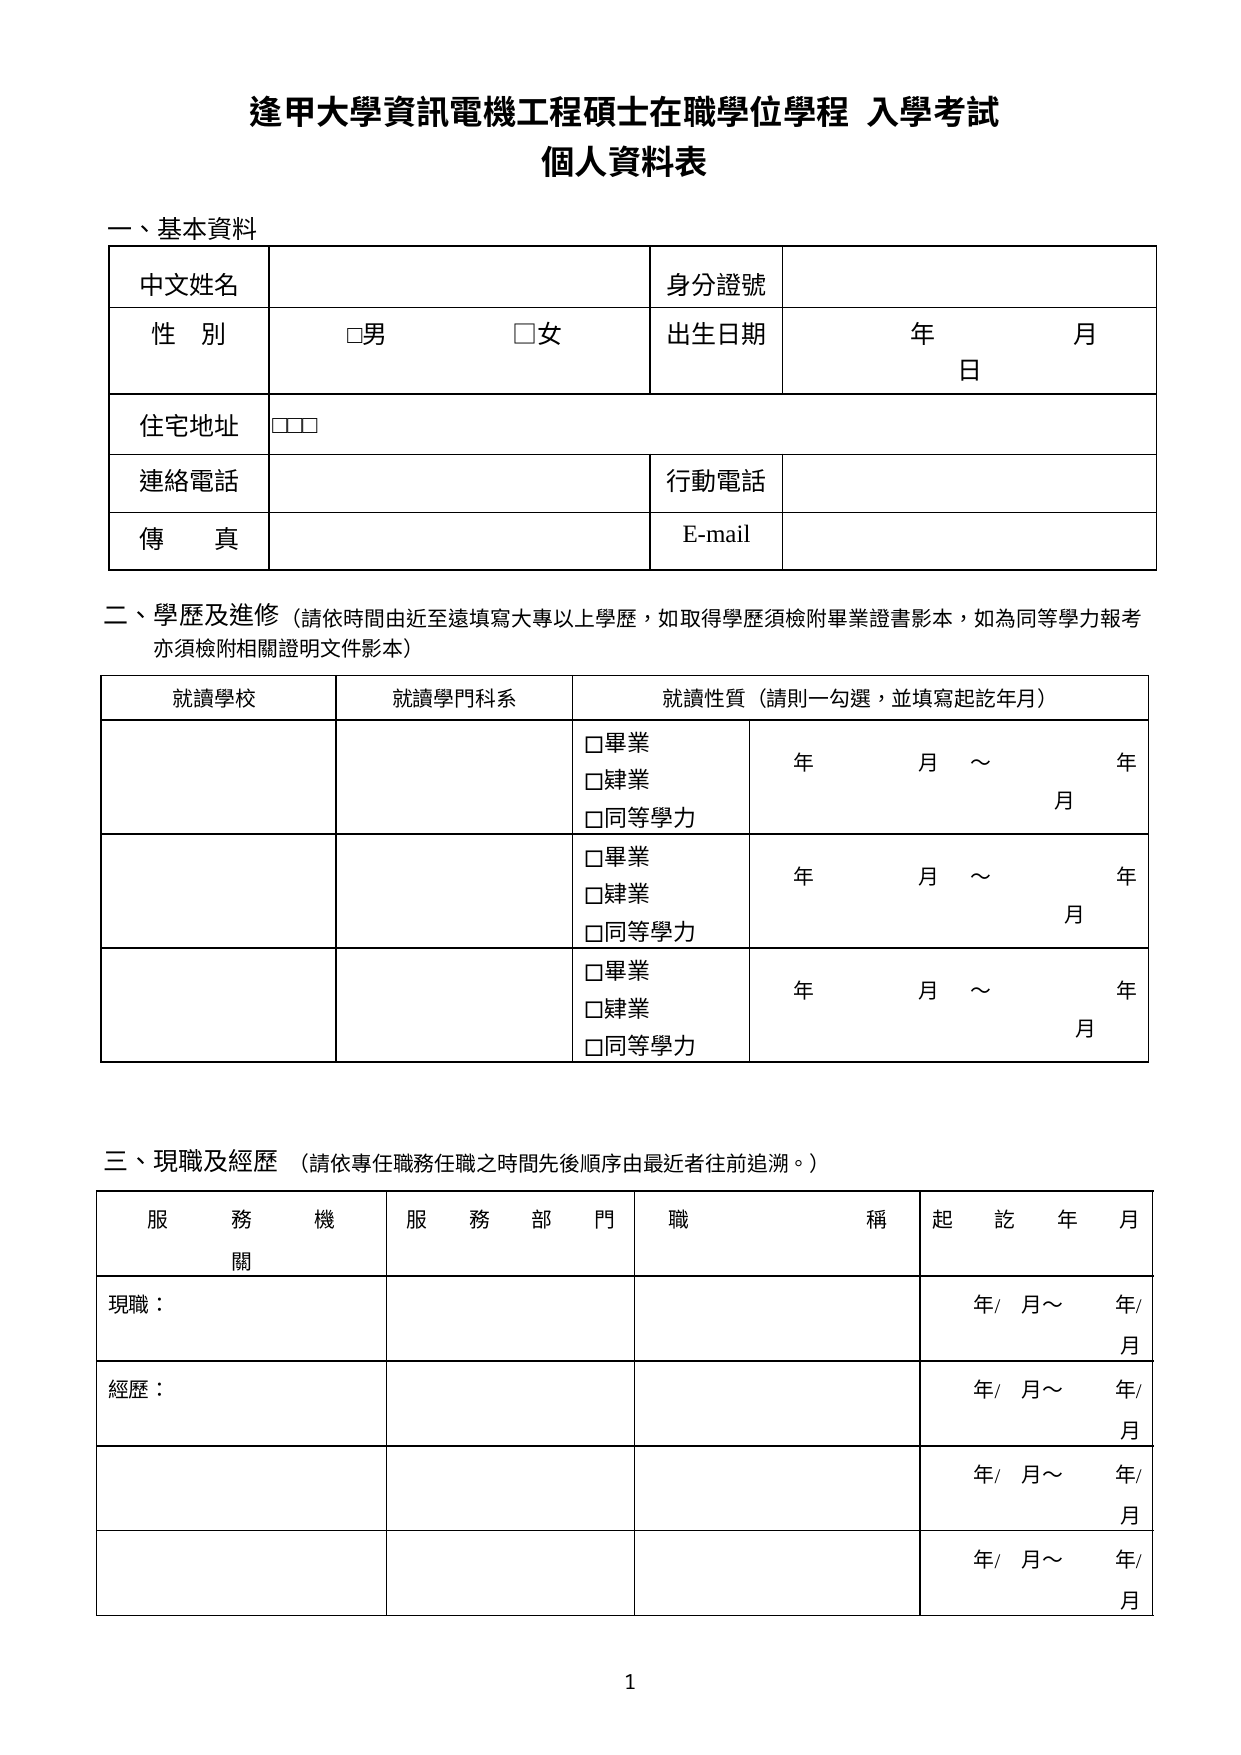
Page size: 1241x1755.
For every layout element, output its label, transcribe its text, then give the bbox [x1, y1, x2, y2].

table_cell [387, 1362, 634, 1445]
table_cell 年 月 ～ 年 月 [750, 835, 1148, 947]
table_cell 現職： [97, 1277, 386, 1360]
table_cell [337, 721, 572, 833]
table_cell [270, 513, 649, 569]
table_cell 住宅地址 [110, 395, 268, 453]
table_cell 年/ 月～ 年/ 月 [921, 1362, 1152, 1445]
table_header 服 務 機 關 [97, 1192, 386, 1275]
table_header 就讀學門科系 [337, 676, 572, 719]
text 逢甲大學資訊電機工程碩士在職學位學程 入學考試 [103, 84, 1146, 134]
table_cell [337, 949, 572, 1061]
table_cell 年 月 日 [783, 308, 1156, 393]
table_cell [387, 1531, 634, 1615]
table_cell E-mail [651, 513, 782, 569]
table_cell 年/ 月～ 年/ 月 [921, 1277, 1152, 1360]
table_cell [102, 835, 335, 947]
table_header 服 務 部 門 [387, 1192, 634, 1275]
table_cell □□□ [270, 395, 1156, 453]
table_cell 出生日期 [651, 308, 782, 393]
table_cell [635, 1447, 919, 1530]
table_cell 中文姓名 [110, 247, 268, 307]
table_cell [635, 1531, 919, 1615]
table_cell 畢業 肄業 同等學力 [573, 949, 749, 1061]
table_cell 年/ 月～ 年/ 月 [921, 1531, 1152, 1615]
text 二、學歷及進修（請依時間由近至遠填寫大專以上學歷，如取得學歷須檢附畢業證書影本，如為同等學力報考亦須檢附相關證明文件影本） [103, 596, 1146, 662]
table_cell 身分證號 [651, 247, 782, 307]
table_cell [783, 455, 1156, 512]
table_header 一、基本資料 [105, 209, 764, 245]
table_cell [783, 513, 1156, 569]
table_cell [387, 1447, 634, 1530]
table_cell [270, 247, 649, 307]
table_header 起 訖 年 月 [921, 1192, 1152, 1275]
table_cell 性 別 [110, 308, 268, 393]
table_cell 經歷： [97, 1362, 386, 1445]
table_cell [387, 1277, 634, 1360]
table_header [764, 209, 1156, 245]
table_cell [783, 247, 1156, 307]
table_cell [97, 1531, 386, 1615]
table_cell [635, 1362, 919, 1445]
table_cell [635, 1277, 919, 1360]
table_cell 畢業 肄業 同等學力 [573, 835, 749, 947]
table_header 職 稱 [635, 1192, 919, 1275]
table_cell [102, 949, 335, 1061]
table_cell 年/ 月～ 年/ 月 [921, 1447, 1152, 1530]
table_cell 行動電話 [651, 455, 782, 512]
table_cell 畢業 肄業 同等學力 [573, 721, 749, 833]
table_cell [102, 721, 335, 833]
table_cell 年 月 ～ 年 月 [750, 949, 1148, 1061]
table_cell [270, 455, 649, 512]
table_cell [337, 835, 572, 947]
text 個人資料表 [103, 134, 1146, 184]
text 三、現職及經歷 （請依專任職務任職之時間先後順序由最近者往前追溯。） [103, 1141, 1166, 1178]
table_header 就讀學校 [102, 676, 335, 719]
table_cell 連絡電話 [110, 455, 268, 512]
table_header 就讀性質（請則一勾選，並填寫起訖年月） [573, 676, 1148, 719]
table_cell □男 □女 [270, 308, 649, 393]
table_cell [97, 1447, 386, 1530]
table_cell 傳 真 [110, 513, 268, 569]
table_cell 年 月 ～ 年 月 [750, 721, 1148, 833]
